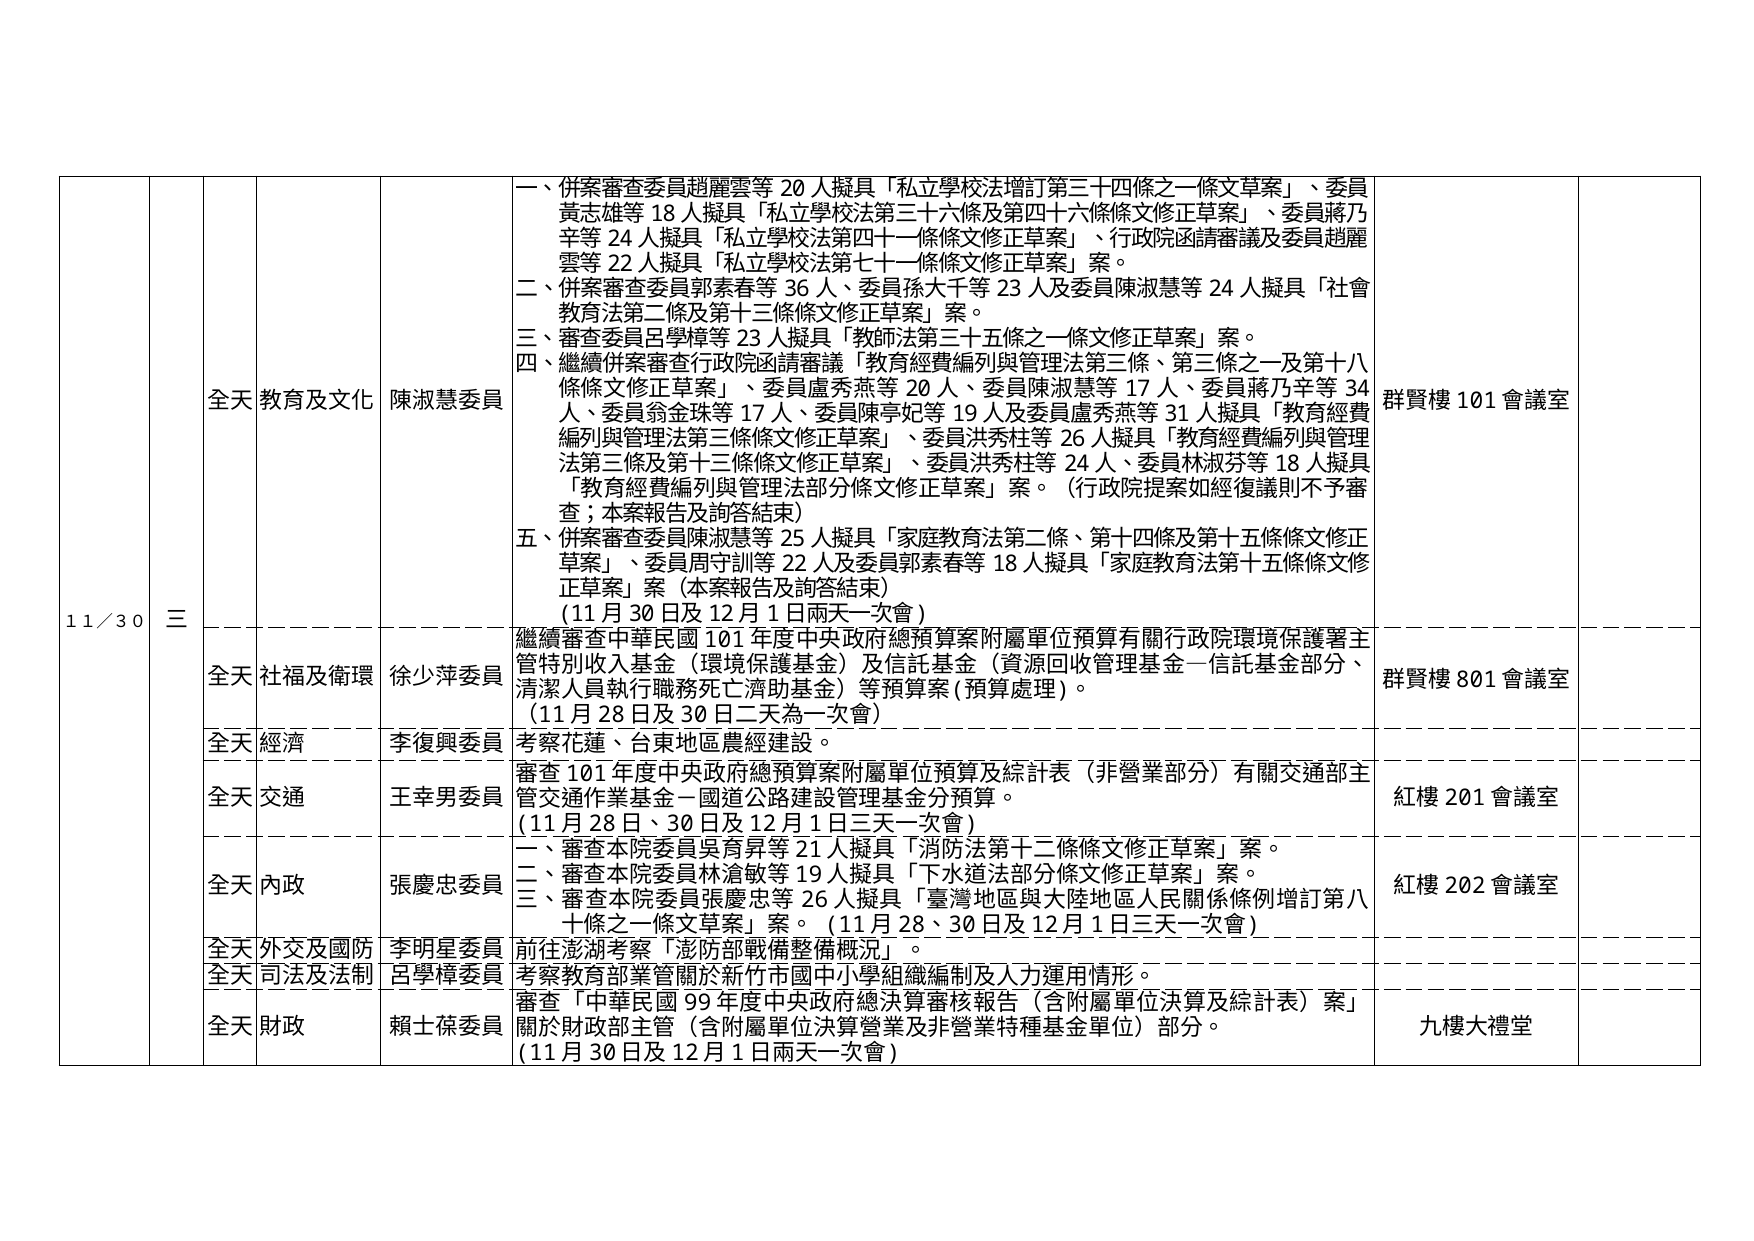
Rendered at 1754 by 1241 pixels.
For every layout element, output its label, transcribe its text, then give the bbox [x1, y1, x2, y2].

table_cell 一、審查本院委員吳育昇等21人擬具「消防法第十二條條文修正草案」案。 二、審查本院委員林滄敏等19人擬具「下水道法部分條文修正草案」案。 三、審查本院委員張慶忠等26人擬具「臺灣地區與大陸地區人民關係條例增訂第八十條之一條文草案」案。 (11月28、30日及12月1日三天一次會) [513, 836, 1374, 937]
table_cell 群賢樓801會議室 [1375, 627, 1578, 728]
table_cell 考察花蓮、台東地區農經建設。 [513, 728, 1374, 760]
table_cell 全天 [204, 963, 256, 989]
table_header 群賢樓101會議室 [1375, 177, 1578, 627]
table_header 一、併案審查委員趙麗雲等20人擬具「私立學校法增訂第三十四條之一條文草案」、委員黃志雄等18人擬具「私立學校法第三十六條及第四十六條條文修正草案」、委員蔣乃辛等24人擬具「私立學校法第四十一條條文修正草案」、行政院函請審議及委員趙麗雲等22人擬具「私立學校法第七十一條條文修正草案」案。 二、併案審查委員郭素春等36人、委員孫大千等23人及委員陳淑慧等24人擬具「社會教育法第二條及第十三條條文修正草案」案。 三、審查委員呂學樟等23人擬具「教師法第三十五條之一條文修正草案」案。 四、繼續併案審查行政院函請審議「教育經費編列與管理法第三條、第三條之一及第十八條條文修正草案」、委員盧秀燕等20人、委員陳淑慧等17人、委員蔣乃辛等34人、委員翁金珠等17人、委員陳亭妃等19人及委員盧秀燕等31人擬具「教育經費編列與管理法第三條條文修正草案」、委員洪秀柱等26人擬具「教育經費編列與管理法第三條及第十三條條文修正草案」、委員洪秀柱等24人、委員林淑芬等18人擬具「教育經費編列與管理法部分條文修正草案」案。（行政院提案如經復議則不予審查；本案報告及詢答結束） 五、併案審查委員陳淑慧等25人擬具「家庭教育法第二條、第十四條及第十五條條文修正草案」、委員周守訓等22人及委員郭素春等18人擬具「家庭教育法第十五條條文修正草案」案（本案報告及詢答結束） (11月30日及12月1日兩天一次會) [513, 177, 1374, 627]
table_cell [1375, 937, 1578, 963]
table_cell 繼續審查中華民國101年度中央政府總預算案附屬單位預算有關行政院環境保護署主管特別收入基金（環境保護基金）及信託基金（資源回收管理基金—信託基金部分、清潔人員執行職務死亡濟助基金）等預算案(預算處理)。 （11月28日及30日二天為一次會） [513, 627, 1374, 728]
table_cell 全天 [204, 937, 256, 963]
table_cell [1579, 937, 1700, 963]
table_cell 審查101年度中央政府總預算案附屬單位預算及綜計表（非營業部分）有關交通部主管交通作業基金－國道公路建設管理基金分預算。 (11月28日、30日及12月1日三天一次會) [513, 760, 1374, 836]
table_cell 社福及衛環 [257, 627, 380, 728]
table_cell [1375, 728, 1578, 760]
table_cell 交通 [257, 760, 380, 836]
table_cell 張慶忠委員 [381, 836, 512, 937]
table_cell [1579, 989, 1700, 1065]
table_cell 紅樓201會議室 [1375, 760, 1578, 836]
table_cell 全天 [204, 989, 256, 1065]
table_cell 李復興委員 [381, 728, 512, 760]
table_cell 審查「中華民國99年度中央政府總決算審核報告（含附屬單位決算及綜計表）案」關於財政部主管（含附屬單位決算營業及非營業特種基金單位）部分。 (11月30日及12月1日兩天一次會) [513, 989, 1374, 1065]
table_cell 外交及國防 [257, 937, 380, 963]
table_header 三 [150, 177, 203, 1065]
table_cell 紅樓202會議室 [1375, 836, 1578, 937]
table_cell 財政 [257, 989, 380, 1065]
table_cell 全天 [204, 627, 256, 728]
table_cell 經濟 [257, 728, 380, 760]
table_cell 全天 [204, 728, 256, 760]
table_header 教育及文化 [257, 177, 380, 627]
table_cell 內政 [257, 836, 380, 937]
table_cell 前往澎湖考察「澎防部戰備整備概況」。 [513, 937, 1374, 963]
table_cell 司法及法制 [257, 963, 380, 989]
table_cell 李明星委員 [381, 937, 512, 963]
table_header 全天 [204, 177, 256, 627]
table_cell [1375, 963, 1578, 989]
table_cell [1579, 728, 1700, 760]
table_header 陳淑慧委員 [381, 177, 512, 627]
table_header [1579, 177, 1700, 627]
table_cell 呂學樟委員 [381, 963, 512, 989]
table_header １１／３０ [60, 177, 149, 1065]
table_cell 徐少萍委員 [381, 627, 512, 728]
table_cell [1579, 760, 1700, 836]
table_cell 王幸男委員 [381, 760, 512, 836]
table_cell 九樓大禮堂 [1375, 989, 1578, 1065]
table_cell [1579, 836, 1700, 937]
table_cell [1579, 963, 1700, 989]
table_cell 全天 [204, 836, 256, 937]
table_cell 考察教育部業管關於新竹市國中小學組織編制及人力運用情形。 [513, 963, 1374, 989]
table_cell [1579, 627, 1700, 728]
table_cell 賴士葆委員 [381, 989, 512, 1065]
table_cell 全天 [204, 760, 256, 836]
